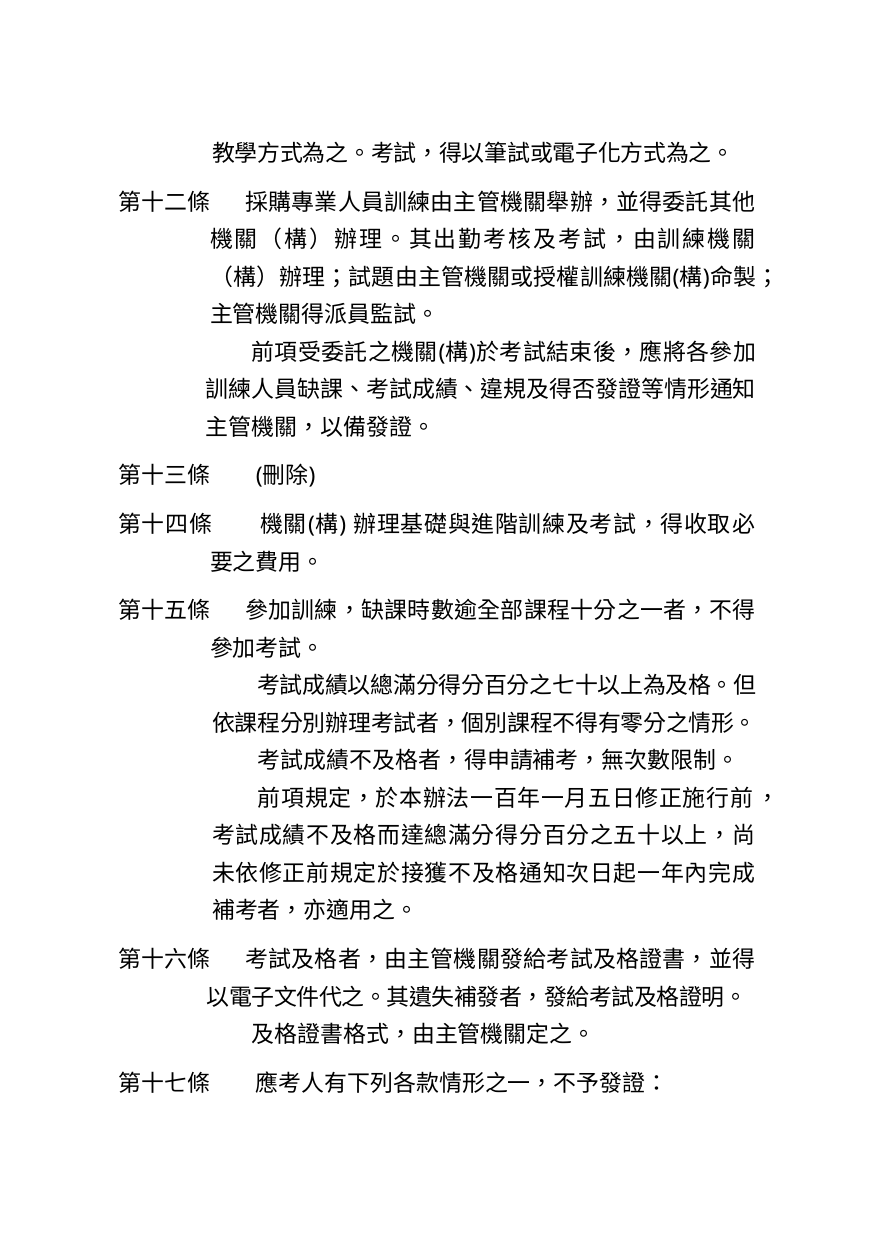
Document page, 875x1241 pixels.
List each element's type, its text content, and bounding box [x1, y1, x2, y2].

text 前項受委託之機關(構)於考試結束後，應將各參加訓練人員缺課、考試成績、違規及得否發證等情形通知主管機關，以備發證。 [206, 331, 756, 444]
text 考試成績不及格者，得申請補考，無次數限制。 [212, 740, 756, 778]
text 第十三條 (刪除) [118, 455, 756, 493]
text 第十二條 採購專業人員訓練由主管機關舉辦，並得委託其他機關（構）辦理。其出勤考核及考試，由訓練機關（構）辦理；試題由主管機關或授權訓練機關(構)命製；主管機關得派員監試。 [118, 181, 756, 331]
text 第十五條 參加訓練，缺課時數逾全部課程十分之一者，不得參加考試。 [118, 590, 756, 665]
text 第十四條 機關(構) 辦理基礎與進階訓練及考試，得收取必要之費用。 [118, 504, 756, 579]
text 前項規定，於本辦法一百年一月五日修正施行前，考試成績不及格而達總滿分得分百分之五十以上，尚未依修正前規定於接獲不及格通知次日起一年內完成補考者，亦適用之。 [212, 778, 756, 928]
text 教學方式為之。考試，得以筆試或電子化方式為之。 [212, 133, 756, 170]
text 第十六條 考試及格者，由主管機關發給考試及格證書，並得以電子文件代之。其遺失補發者，發給考試及格證明。 [118, 939, 756, 1014]
text 考試成績以總滿分得分百分之七十以上為及格。但依課程分別辦理考試者，個別課程不得有零分之情形。 [212, 665, 756, 740]
text 第十七條 應考人有下列各款情形之一，不予發證： [118, 1063, 756, 1100]
text 及格證書格式，由主管機關定之。 [206, 1014, 756, 1051]
